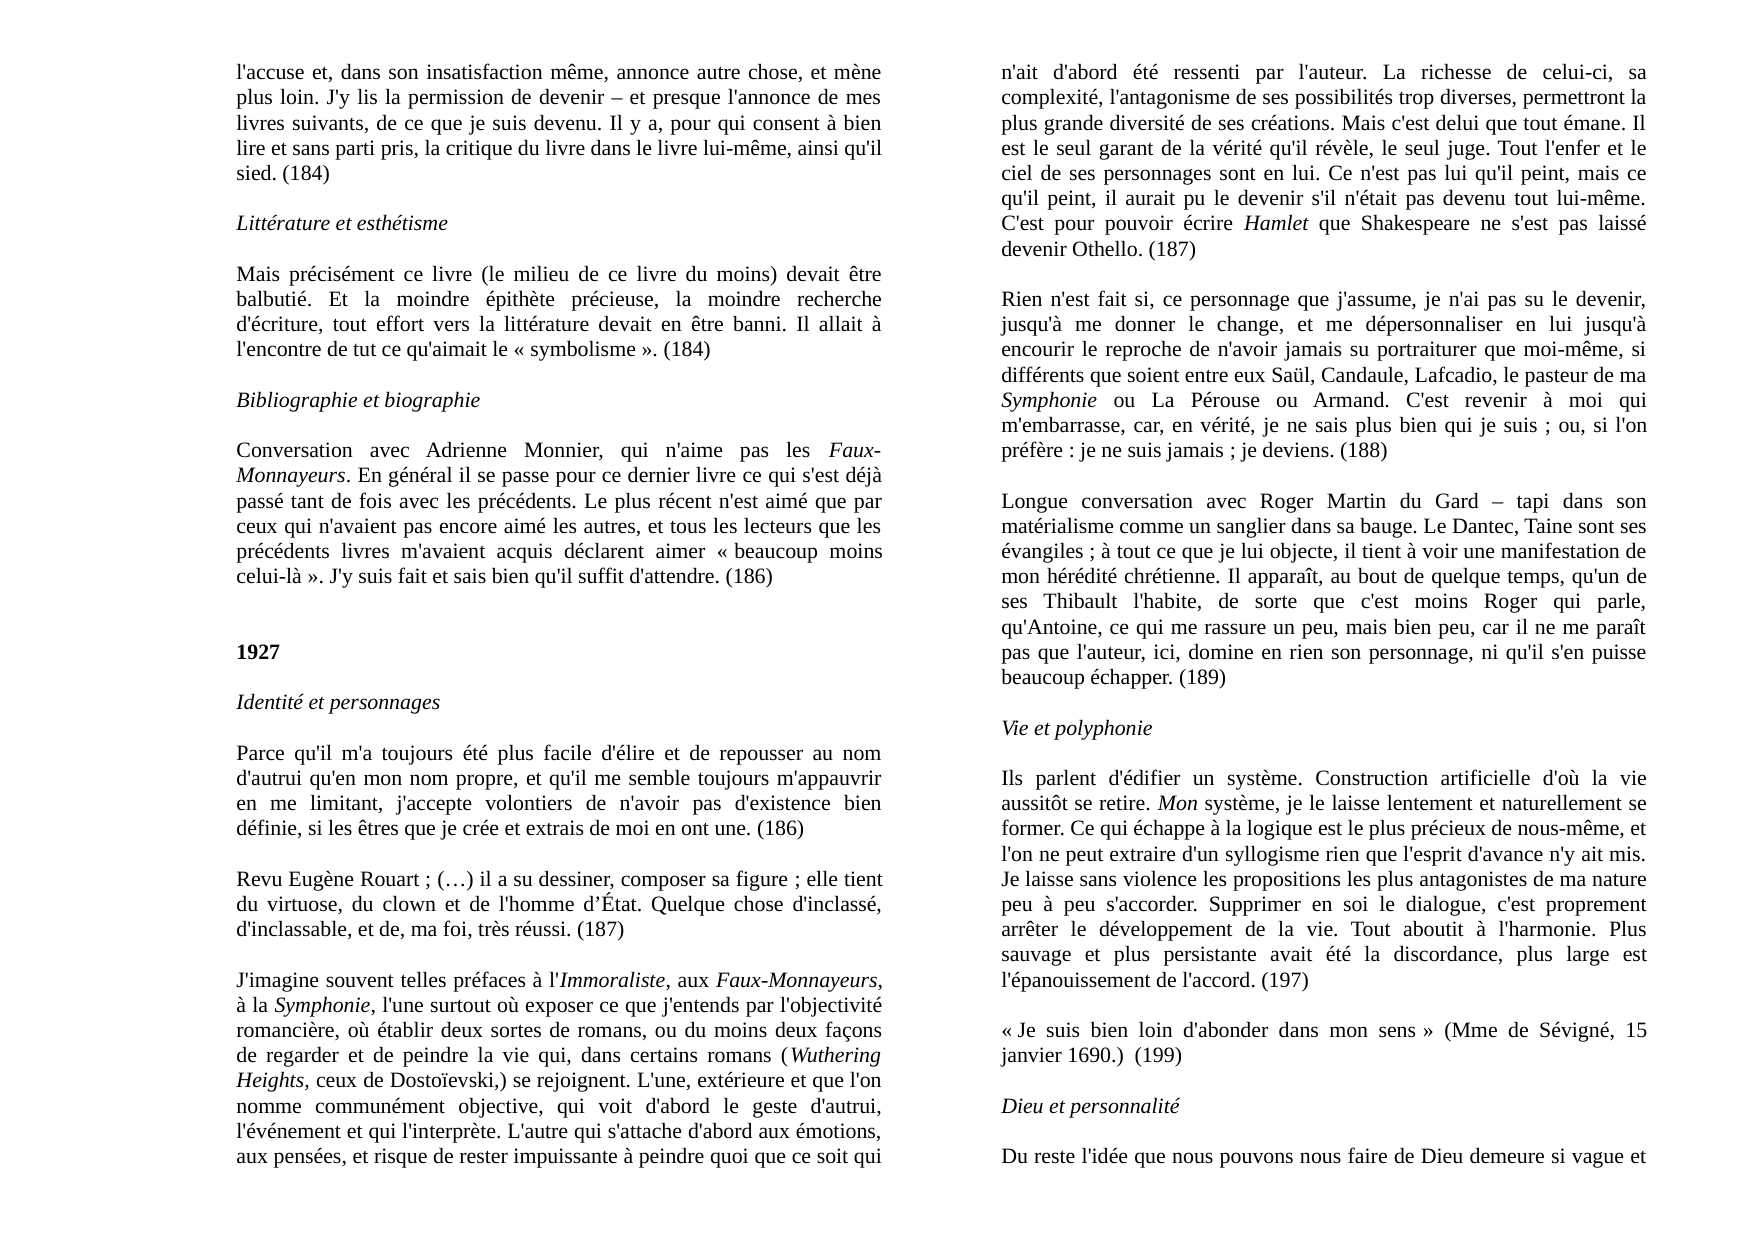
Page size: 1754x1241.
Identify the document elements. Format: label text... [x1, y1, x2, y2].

text Identité et personnages [236, 689, 883, 714]
text Mais précisément ce livre (le milieu de ce livre du moins) devait être balbutié. Et la moindre épithète précieuse, la moindre recherche d'écriture, tout effort vers la littérature devait en être banni. Il allait à l'encontre de tut ce qu'aimait le « symbolisme ». (184) [236, 261, 883, 362]
text Vie et polyphonie [1001, 714, 1648, 740]
text 1927 [236, 639, 883, 664]
text Revu Eugène Rouart ; (…) il a su dessiner, composer sa figure ; elle tient du virtuose, du clown et de l'homme d’État. Quelque chose d'inclassé, d'inclassable, et de, ma foi, très réussi. (187) [236, 866, 883, 941]
text Longue conversation avec Roger Martin du Gard – tapi dans son matérialisme comme un sanglier dans sa bauge. Le Dantec, Taine sont ses évangiles ; à tout ce que je lui objecte, il tient à voir une manifestation de mon hérédité chrétienne. Il apparaît, au bout de quelque temps, qu'un de ses Thibault l'habite, de sorte que c'est moins Roger qui parle, qu'Antoine, ce qui me rassure un peu, mais bien peu, car il ne me paraît pas que l'auteur, ici, domine en rien son personnage, ni qu'il s'en puisse beaucoup échapper. (189) [1001, 488, 1648, 689]
text Littérature et esthétisme [236, 210, 883, 236]
text Du reste l'idée que nous pouvons nous faire de Dieu demeure si vague et [1001, 1143, 1648, 1168]
text Ils parlent d'édifier un système. Construction artificielle d'où la vie aussitôt se retire. Mon système, je le laisse lentement et naturellement se former. Ce qui échappe à la logique est le plus précieux de nous-même, et l'on ne peut extraire d'un syllogisme rien que l'esprit d'avance n'y ait mis. Je laisse sans violence les propositions les plus antagonistes de ma nature peu à peu s'accorder. Supprimer en soi le dialogue, c'est proprement arrêter le développement de la vie. Tout aboutit à l'harmonie. Plus sauvage et plus persistante avait été la discordance, plus large est l'épanouissement de l'accord. (197) [1001, 765, 1648, 992]
text n'ait d'abord été ressenti par l'auteur. La richesse de celui-ci, sa complexité, l'antagonisme de ses possibilités trop diverses, permettront la plus grande diversité de ses créations. Mais c'est delui que tout émane. Il est le seul garant de la vérité qu'il révèle, le seul juge. Tout l'enfer et le ciel de ses personnages sont en lui. Ce n'est pas lui qu'il peint, mais ce qu'il peint, il aurait pu le devenir s'il n'était pas devenu tout lui-même. C'est pour pouvoir écrire Hamlet que Shakespeare ne s'est pas laissé devenir Othello. (187) [1001, 59, 1648, 261]
text Rien n'est fait si, ce personnage que j'assume, je n'ai pas su le devenir, jusqu'à me donner le change, et me dépersonnaliser en lui jusqu'à encourir le reproche de n'avoir jamais su portraiturer que moi-même, si différents que soient entre eux Saül, Candaule, Lafcadio, le pasteur de ma Symphonie ou La Pérouse ou Armand. C'est revenir à moi qui m'embarrasse, car, en vérité, je ne sais plus bien qui je suis ; ou, si l'on préfère : je ne suis jamais ; je deviens. (188) [1001, 286, 1648, 462]
text Conversation avec Adrienne Monnier, qui n'aime pas les Faux-Monnayeurs. En général il se passe pour ce dernier livre ce qui s'est déjà passé tant de fois avec les précédents. Le plus récent n'est aimé que par ceux qui n'avaient pas encore aimé les autres, et tous les lecteurs que les précédents livres m'avaient acquis déclarent aimer « beaucoup moins celui-là ». J'y suis fait et sais bien qu'il suffit d'attendre. (186) [236, 437, 883, 588]
text Dieu et personnalité [1001, 1093, 1648, 1118]
text Bibliographie et biographie [236, 387, 883, 412]
text l'accuse et, dans son insatisfaction même, annonce autre chose, et mène plus loin. J'y lis la permission de devenir – et presque l'annonce de mes livres suivants, de ce que je suis devenu. Il y a, pour qui consent à bien lire et sans parti pris, la critique du livre dans le livre lui-même, ainsi qu'il sied. (184) [236, 59, 883, 185]
text J'imagine souvent telles préfaces à l'Immoraliste, aux Faux-Monnayeurs, à la Symphonie, l'une surtout où exposer ce que j'entends par l'objectivité romancière, où établir deux sortes de romans, ou du moins deux façons de regarder et de peindre la vie qui, dans certains romans (Wuthering Heights, ceux de Dostoïevski,) se rejoignent. L'une, extérieure et que l'on nomme communément objective, qui voit d'abord le geste d'autrui, l'événement et qui l'interprète. L'autre qui s'attache d'abord aux émotions, aux pensées, et risque de rester impuissante à peindre quoi que ce soit qui [236, 967, 883, 1168]
text Parce qu'il m'a toujours été plus facile d'élire et de repousser au nom d'autrui qu'en mon nom propre, et qu'il me semble toujours m'appauvrir en me limitant, j'accepte volontiers de n'avoir pas d'existence bien définie, si les êtres que je crée et extrais de moi en ont une. (186) [236, 740, 883, 841]
text « Je suis bien loin d'abonder dans mon sens » (Mme de Sévigné, 15 janvier 1690.) (199) [1001, 1017, 1648, 1067]
